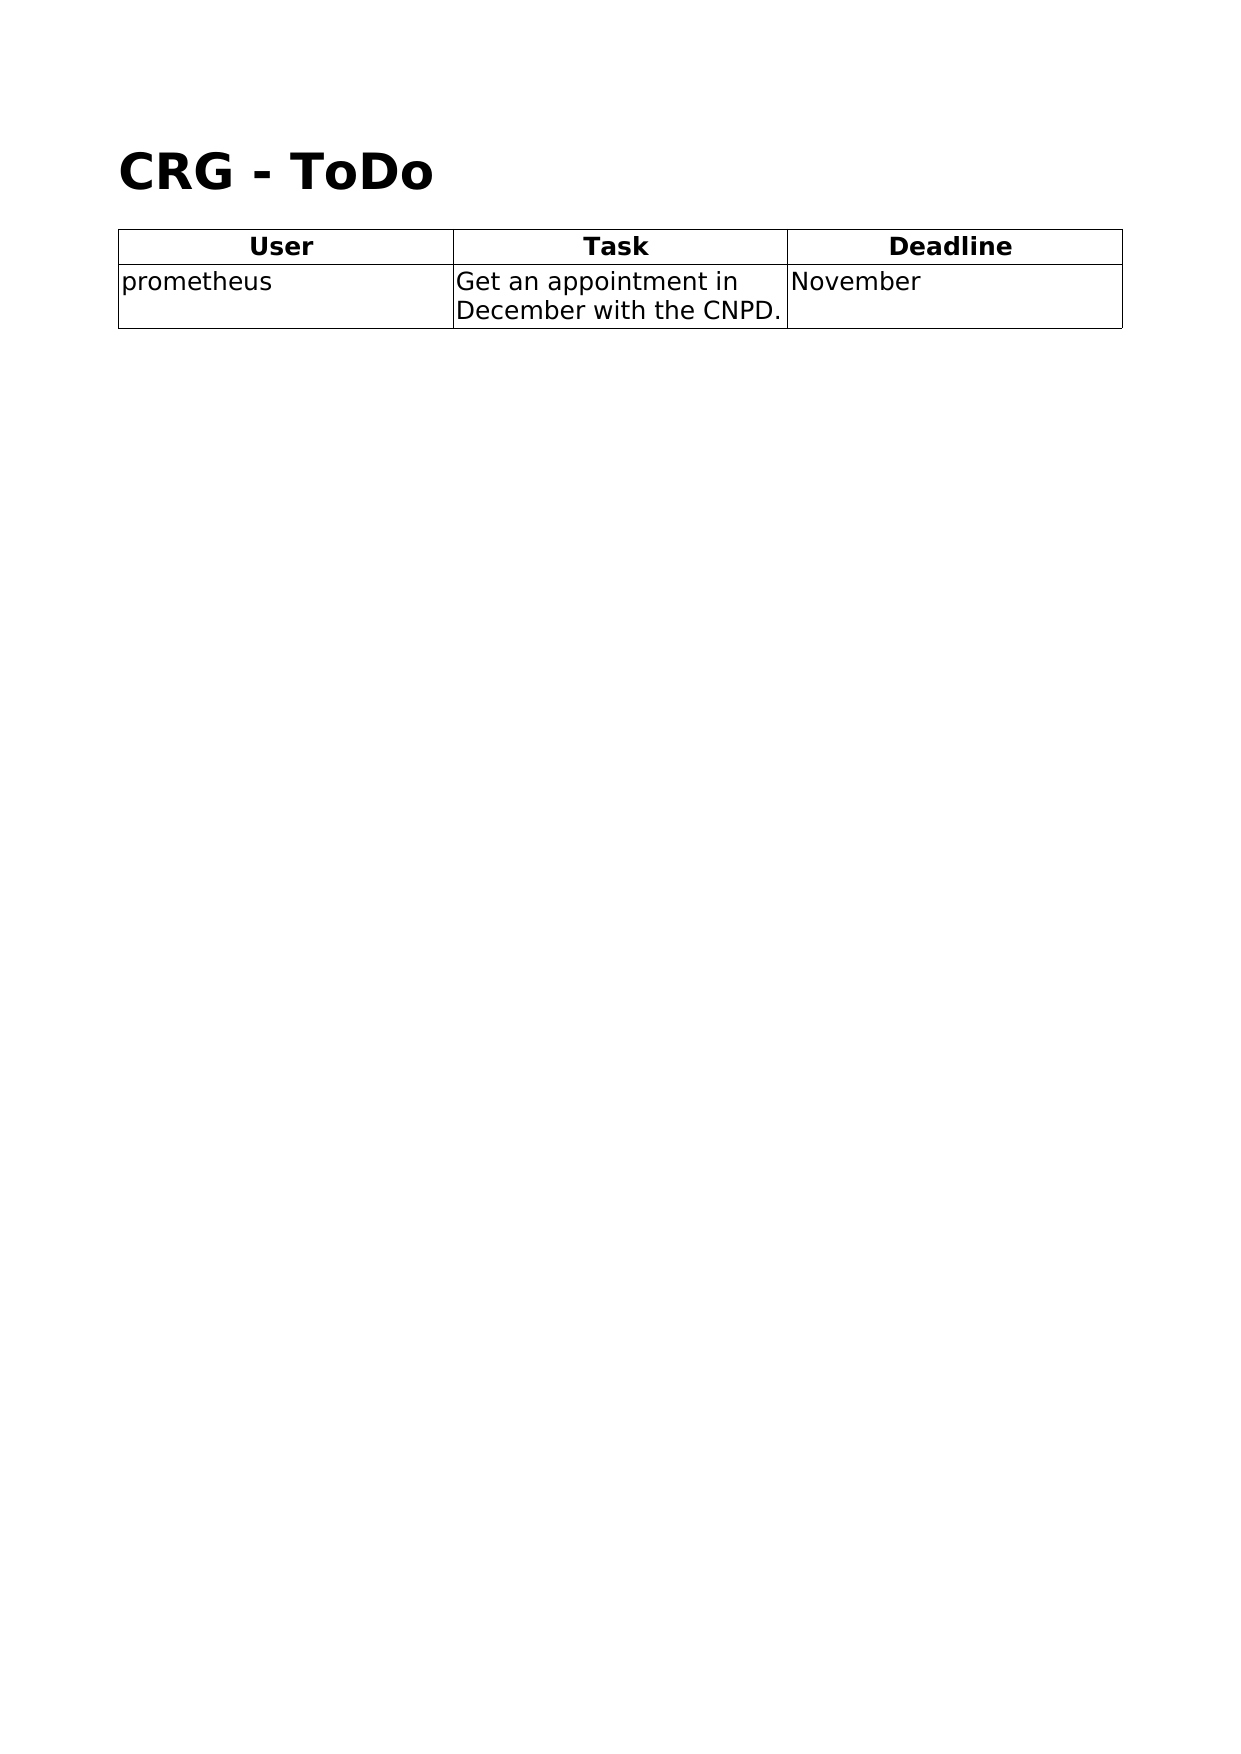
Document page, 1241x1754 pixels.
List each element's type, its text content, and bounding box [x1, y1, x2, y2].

table_cell prometheus [119, 265, 453, 328]
table_cell Get an appointment in December with the CNPD. [454, 265, 787, 328]
table_header Task [454, 230, 787, 264]
subtitle CRG - ToDo [118, 143, 1122, 201]
table_header Deadline [788, 230, 1122, 264]
table_header User [119, 230, 453, 264]
table_cell November [788, 265, 1122, 328]
